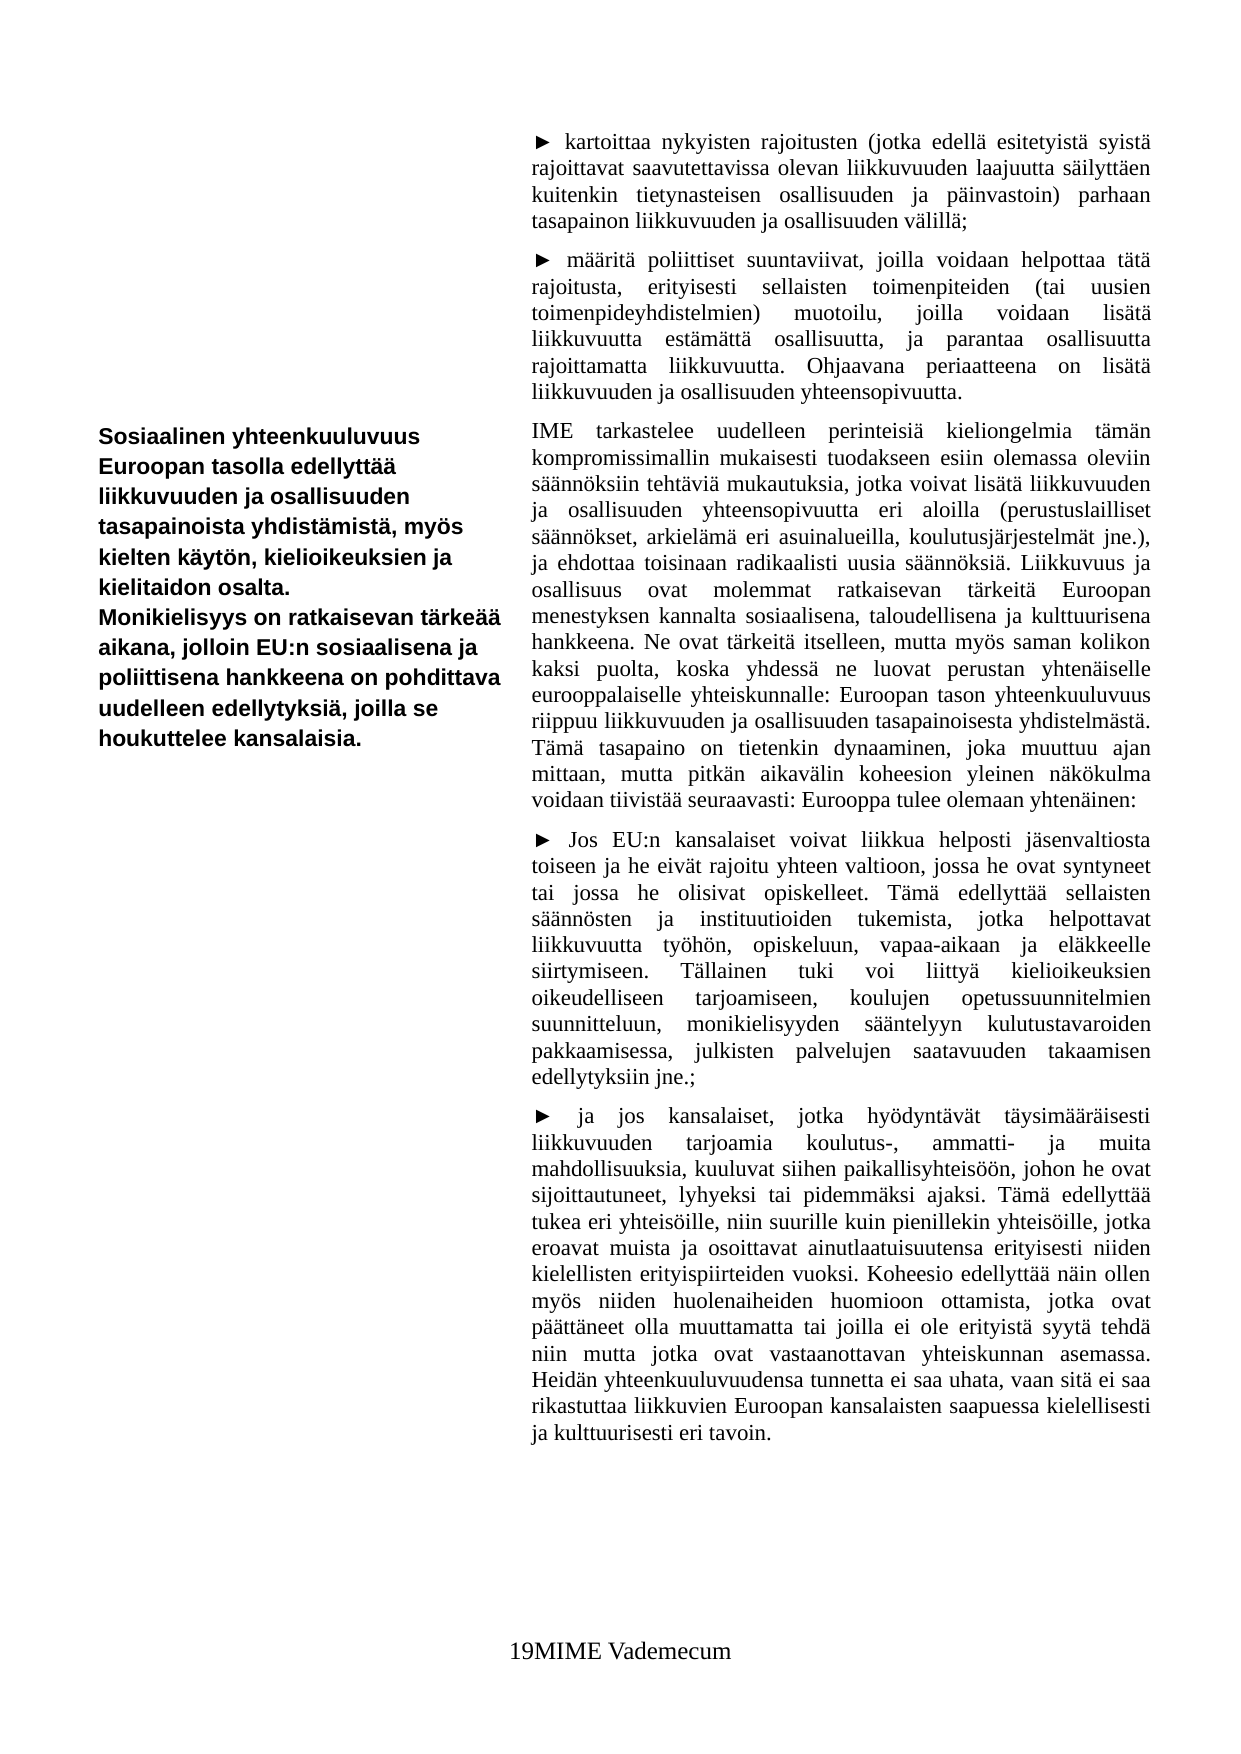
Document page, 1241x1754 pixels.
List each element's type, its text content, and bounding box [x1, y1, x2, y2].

text ► Jos EU:n kansalaiset voivat liikkua helposti jäsenvaltiosta toiseen ja he eivät rajoitu yhteen valtioon, jossa he ovat syntyneet tai jossa he olisivat opiskelleet. Tämä edellyttää sellaisten säännösten ja instituutioiden tukemista, jotka helpottavat liikkuvuutta työhön, opiskeluun, vapaa-aikaan ja eläkkeelle siirtymiseen. Tällainen tuki voi liittyä kielioikeuksien oikeudelliseen tarjoamiseen, koulujen opetussuunnitelmien suunnitteluun, monikielisyyden sääntelyyn kulutustavaroiden pakkaamisessa, julkisten palvelujen saatavuuden takaamisen edellytyksiin jne.; [531, 826, 1152, 1089]
text ► ja jos kansalaiset, jotka hyödyntävät täysimääräisesti liikkuvuuden tarjoamia koulutus-, ammatti- ja muita mahdollisuuksia, kuuluvat siihen paikallisyhteisöön, johon he ovat sijoittautuneet, lyhyeksi tai pidemmäksi ajaksi. Tämä edellyttää tukea eri yhteisöille, niin suurille kuin pienillekin yhteisöille, jotka eroavat muista ja osoittavat ainutlaatuisuutensa erityisesti niiden kielellisten erityispiirteiden vuoksi. Koheesio edellyttää näin ollen myös niiden huolenaiheiden huomioon ottamista, jotka ovat päättäneet olla muuttamatta tai joilla ei ole erityistä syytä tehdä niin mutta jotka ovat vastaanottavan yhteiskunnan asemassa. Heidän yhteenkuuluvuudensa tunnetta ei saa uhata, vaan sitä ei saa rikastuttaa liikkuvien Euroopan kansalaisten saapuessa kielellisesti ja kulttuurisesti eri tavoin. [531, 1102, 1152, 1445]
text ► kartoittaa nykyisten rajoitusten (jotka edellä esitetyistä syistä rajoittavat saavutettavissa olevan liikkuvuuden laajuutta säilyttäen kuitenkin tietynasteisen osallisuuden ja päinvastoin) parhaan tasapainon liikkuvuuden ja osallisuuden välillä; [531, 128, 1152, 233]
text IME tarkastelee uudelleen perinteisiä kieliongelmia tämän kompromissimallin mukaisesti tuodakseen esiin olemassa oleviin säännöksiin tehtäviä mukautuksia, jotka voivat lisätä liikkuvuuden ja osallisuuden yhteensopivuutta eri aloilla (perustuslailliset säännökset, arkielämä eri asuinalueilla, koulutusjärjestelmät jne.), ja ehdottaa toisinaan radikaalisti uusia säännöksiä. Liikkuvuus ja osallisuus ovat molemmat ratkaisevan tärkeitä Euroopan menestyksen kannalta sosiaalisena, taloudellisena ja kulttuurisena hankkeena. Ne ovat tärkeitä itselleen, mutta myös saman kolikon kaksi puolta, koska yhdessä ne luovat perustan yhtenäiselle eurooppalaiselle yhteiskunnalle: Euroopan tason yhteenkuuluvuus riippuu liikkuvuuden ja osallisuuden tasapainoisesta yhdistelmästä. Tämä tasapaino on tietenkin dynaaminen, joka muuttuu ajan mittaan, mutta pitkän aikavälin koheesion yleinen näkökulma voidaan tiivistää seuraavasti: Eurooppa tulee olemaan yhtenäinen: [531, 417, 1152, 813]
text ► määritä poliittiset suuntaviivat, joilla voidaan helpottaa tätä rajoitusta, erityisesti sellaisten toimenpiteiden (tai uusien toimenpideyhdistelmien) muotoilu, joilla voidaan lisätä liikkuvuutta estämättä osallisuutta, ja parantaa osallisuutta rajoittamatta liikkuvuutta. Ohjaavana periaatteena on lisätä liikkuvuuden ja osallisuuden yhteensopivuutta. [531, 246, 1152, 404]
text [89, 414, 518, 790]
text Monikielisyys on ratkaisevan tärkeää aikana, jolloin EU:n sosiaalisena ja poliittisena hankkeena on pohdittava uudelleen edellytyksiä, joilla se houkuttelee kansalaisia. [98, 604, 509, 751]
text Sosiaalinen yhteenkuuluvuus Euroopan tasolla edellyttää liikkuvuuden ja osallisuuden tasapainoista yhdistämistä, myös kielten käytön, kielioikeuksien ja kielitaidon osalta. [98, 423, 509, 600]
